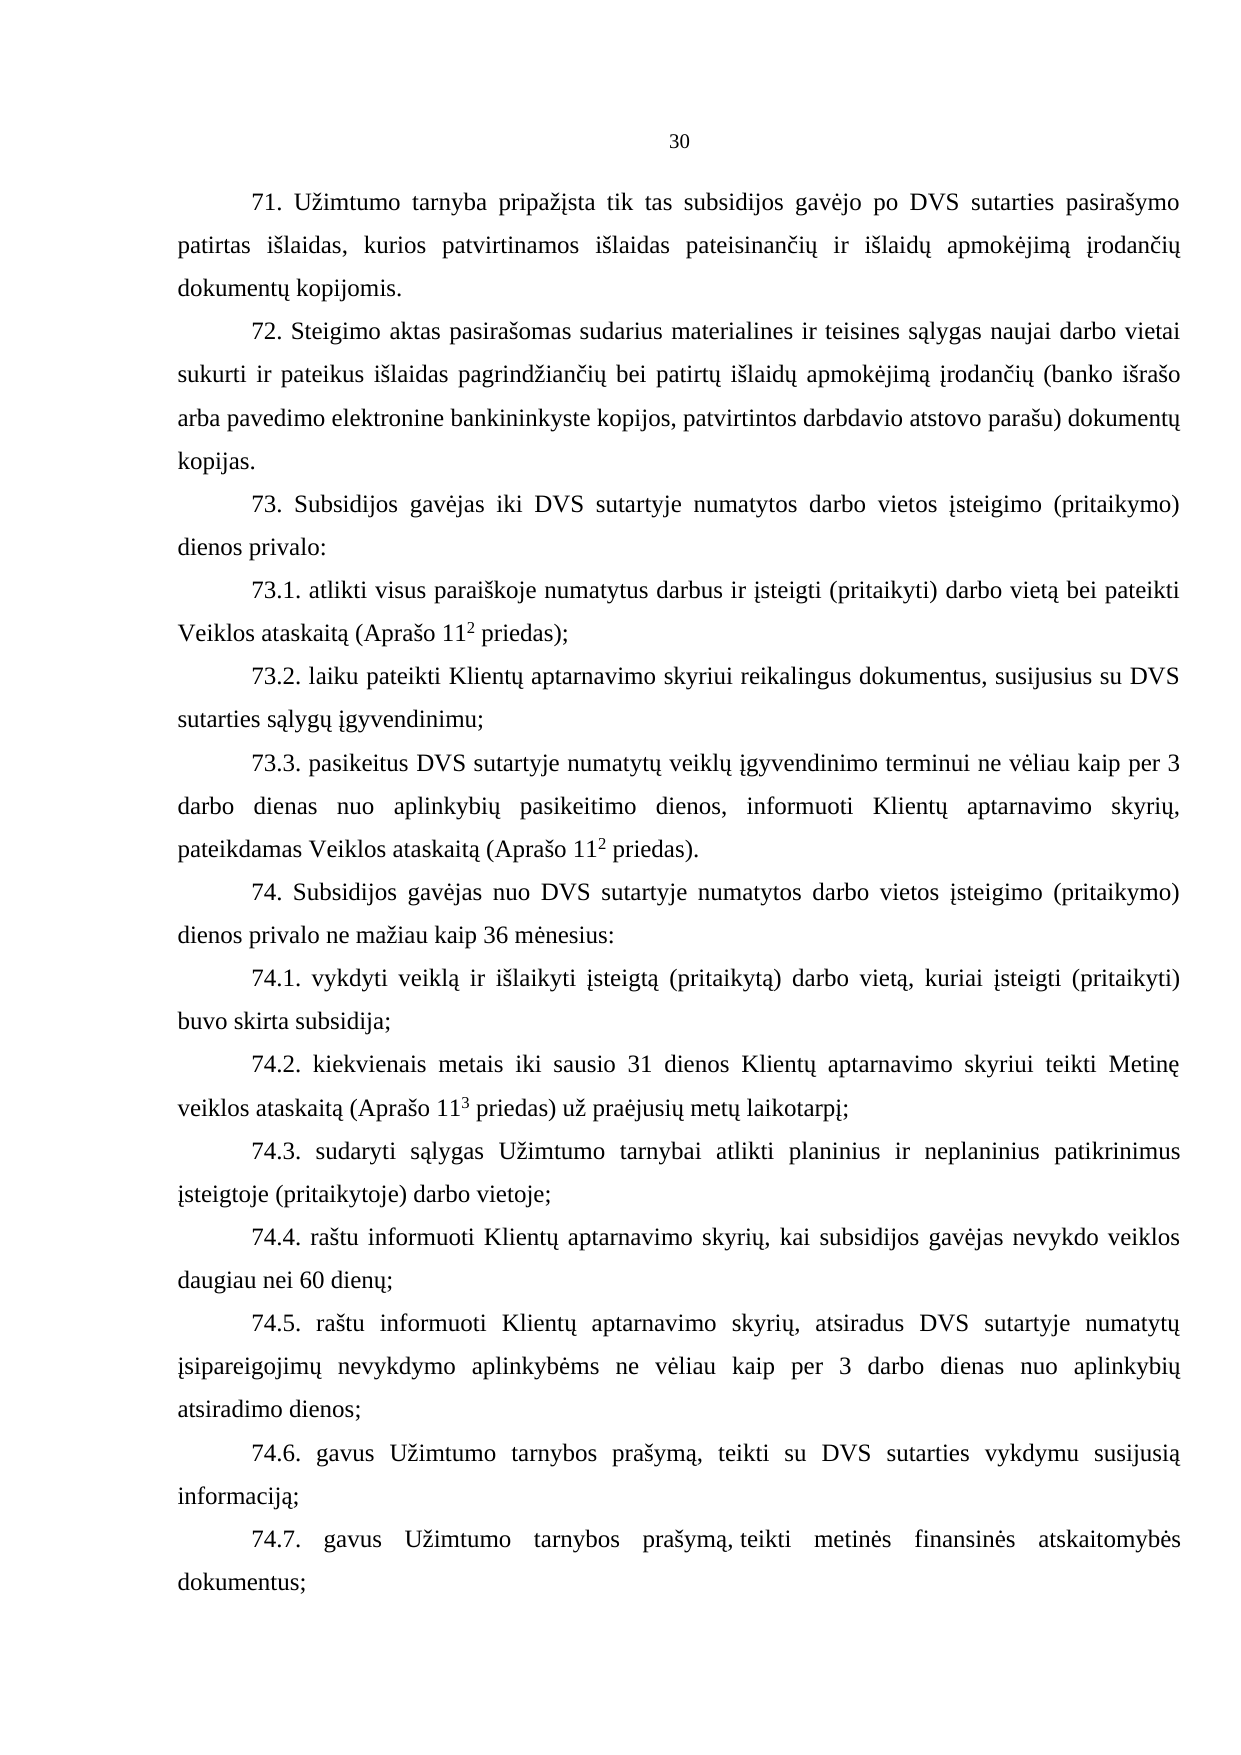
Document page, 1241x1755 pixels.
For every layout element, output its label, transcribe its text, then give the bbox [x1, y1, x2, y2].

text 74.6. gavus Užimtumo tarnybos prašymą, teikti su DVS sutarties vykdymu susijusią informaciją; [177, 1438, 1181, 1509]
text 73.1. atlikti visus paraiškoje numatytus darbus ir įsteigti (pritaikyti) darbo vietą bei pateikti Veiklos ataskaitą (Aprašo 112 priedas); [177, 575, 1181, 647]
text 73.3. pasikeitus DVS sutartyje numatytų veiklų įgyvendinimo terminui ne vėliau kaip per 3 darbo dienas nuo aplinkybių pasikeitimo dienos, informuoti Klientų aptarnavimo skyrių, pateikdamas Veiklos ataskaitą (Aprašo 112 priedas). [177, 748, 1181, 863]
text 74. Subsidijos gavėjas nuo DVS sutartyje numatytos darbo vietos įsteigimo (pritaikymo) dienos privalo ne mažiau kaip 36 mėnesius: [177, 877, 1181, 949]
text 74.2. kiekvienais metais iki sausio 31 dienos Klientų aptarnavimo skyriui teikti Metinę veiklos ataskaitą (Aprašo 113 priedas) už praėjusių metų laikotarpį; [177, 1049, 1181, 1121]
text 73.2. laiku pateikti Klientų aptarnavimo skyriui reikalingus dokumentus, susijusius su DVS sutarties sąlygų įgyvendinimu; [177, 661, 1181, 733]
text 74.7. gavus Užimtumo tarnybos prašymą, teikti metinės finansinės atskaitomybės dokumentus; [177, 1524, 1181, 1596]
text 71. Užimtumo tarnyba pripažįsta tik tas subsidijos gavėjo po DVS sutarties pasirašymo patirtas išlaidas, kurios patvirtinamos išlaidas pateisinančių ir išlaidų apmokėjimą įrodančių dokumentų kopijomis. [177, 187, 1181, 302]
text 74.4. raštu informuoti Klientų aptarnavimo skyrių, kai subsidijos gavėjas nevykdo veiklos daugiau nei 60 dienų; [177, 1222, 1181, 1294]
text 74.1. vykdyti veiklą ir išlaikyti įsteigtą (pritaikytą) darbo vietą, kuriai įsteigti (pritaikyti) buvo skirta subsidija; [177, 963, 1181, 1035]
text 72. Steigimo aktas pasirašomas sudarius materialines ir teisines sąlygas naujai darbo vietai sukurti ir pateikus išlaidas pagrindžiančių bei patirtų išlaidų apmokėjimą įrodančių (banko išrašo arba pavedimo elektronine bankininkyste kopijos, patvirtintos darbdavio atstovo parašu) dokumentų kopijas. [177, 316, 1181, 474]
text 73. Subsidijos gavėjas iki DVS sutartyje numatytos darbo vietos įsteigimo (pritaikymo) dienos privalo: [177, 489, 1181, 561]
text 74.5. raštu informuoti Klientų aptarnavimo skyrių, atsiradus DVS sutartyje numatytų įsipareigojimų nevykdymo aplinkybėms ne vėliau kaip per 3 darbo dienas nuo aplinkybių atsiradimo dienos; [177, 1308, 1181, 1423]
text 74.3. sudaryti sąlygas Užimtumo tarnybai atlikti planinius ir neplaninius patikrinimus įsteigtoje (pritaikytoje) darbo vietoje; [177, 1136, 1181, 1208]
